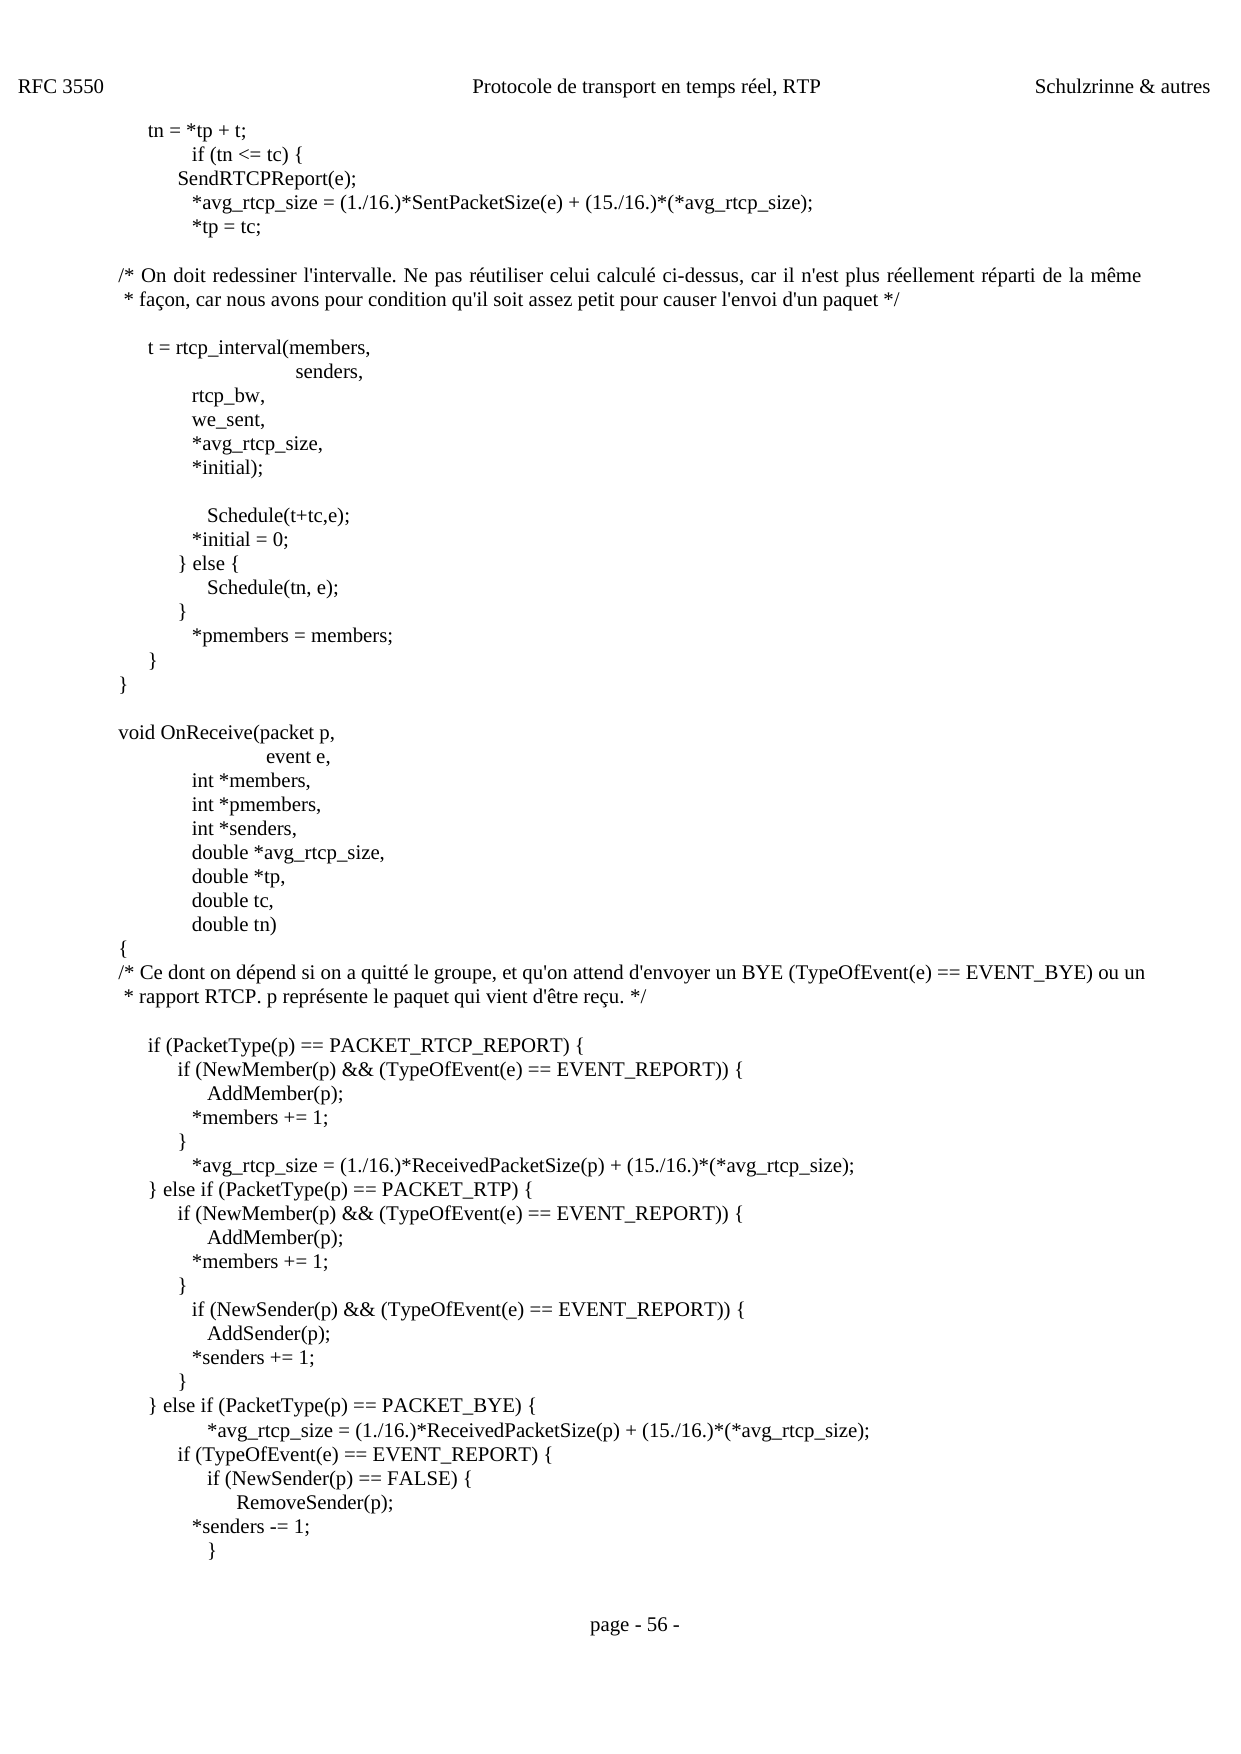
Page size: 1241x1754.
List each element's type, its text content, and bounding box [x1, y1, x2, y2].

text if (NewSender(p) == FALSE) { [118, 1466, 1152, 1490]
text } [118, 672, 1152, 696]
text *members += 1; [118, 1105, 1152, 1129]
text *initial); [118, 455, 1152, 479]
text t = rtcp_interval(members, [118, 335, 1152, 359]
text if (NewSender(p) && (TypeOfEvent(e) == EVENT_REPORT)) { [118, 1297, 1152, 1321]
text if (NewMember(p) && (TypeOfEvent(e) == EVENT_REPORT)) { [118, 1057, 1152, 1081]
text senders, [118, 359, 1152, 383]
text } [118, 1538, 1152, 1562]
text int *senders, [118, 816, 1152, 840]
text } [118, 1273, 1152, 1297]
text *tp = tc; [118, 214, 1152, 238]
text if (TypeOfEvent(e) == EVENT_REPORT) { [118, 1442, 1152, 1466]
text *pmembers = members; [118, 623, 1152, 647]
text RemoveSender(p); [118, 1490, 1152, 1514]
text *avg_rtcp_size, [118, 431, 1152, 455]
text } [118, 1129, 1152, 1153]
text if (tn <= tc) { [118, 142, 1152, 166]
text *avg_rtcp_size = (1./16.)*ReceivedPacketSize(p) + (15./16.)*(*avg_rtcp_size); [118, 1417, 1152, 1442]
text } else if (PacketType(p) == PACKET_RTP) { [118, 1177, 1152, 1201]
text } [118, 647, 1152, 672]
text if (NewMember(p) && (TypeOfEvent(e) == EVENT_REPORT)) { [118, 1201, 1152, 1225]
text *senders -= 1; [118, 1514, 1152, 1538]
text double tn) [118, 912, 1152, 936]
text Schedule(t+tc,e); [118, 503, 1152, 527]
text rtcp_bw, [118, 383, 1152, 407]
text /* Ce dont on dépend si on a quitté le groupe, et qu'on attend d'envoyer un BYE (TypeOfEvent(e) == EVENT_BYE) ou un * rapport RTCP. p représente le paquet qui vient d'être reçu. */ [118, 960, 1152, 1008]
text int *members, [118, 768, 1152, 792]
text *senders += 1; [118, 1345, 1152, 1369]
text *avg_rtcp_size = (1./16.)*SentPacketSize(e) + (15./16.)*(*avg_rtcp_size); [118, 190, 1152, 214]
text /* On doit redessiner l'intervalle. Ne pas réutiliser celui calculé ci-dessus, car il n'est plus réellement réparti de la même * façon, car nous avons pour condition qu'il soit assez petit pour causer l'envoi d'un paquet */ [118, 262, 1152, 311]
text we_sent, [118, 407, 1152, 431]
text double *avg_rtcp_size, [118, 840, 1152, 864]
text *members += 1; [118, 1249, 1152, 1273]
text AddSender(p); [118, 1321, 1152, 1345]
text SendRTCPReport(e); [118, 166, 1152, 190]
text AddMember(p); [118, 1081, 1152, 1105]
text tn = *tp + t; [118, 118, 1152, 142]
text double *tp, [118, 864, 1152, 888]
text { [118, 936, 1152, 960]
text void OnReceive(packet p, [118, 720, 1152, 744]
text Schedule(tn, e); [118, 575, 1152, 599]
text double tc, [118, 888, 1152, 912]
text } [118, 599, 1152, 623]
text event e, [118, 744, 1152, 768]
text *initial = 0; [118, 527, 1152, 551]
text AddMember(p); [118, 1225, 1152, 1249]
text if (PacketType(p) == PACKET_RTCP_REPORT) { [118, 1032, 1152, 1057]
text *avg_rtcp_size = (1./16.)*ReceivedPacketSize(p) + (15./16.)*(*avg_rtcp_size); [118, 1153, 1152, 1177]
text } else if (PacketType(p) == PACKET_BYE) { [118, 1393, 1152, 1417]
text int *pmembers, [118, 792, 1152, 816]
text } else { [118, 551, 1152, 575]
text } [118, 1369, 1152, 1393]
